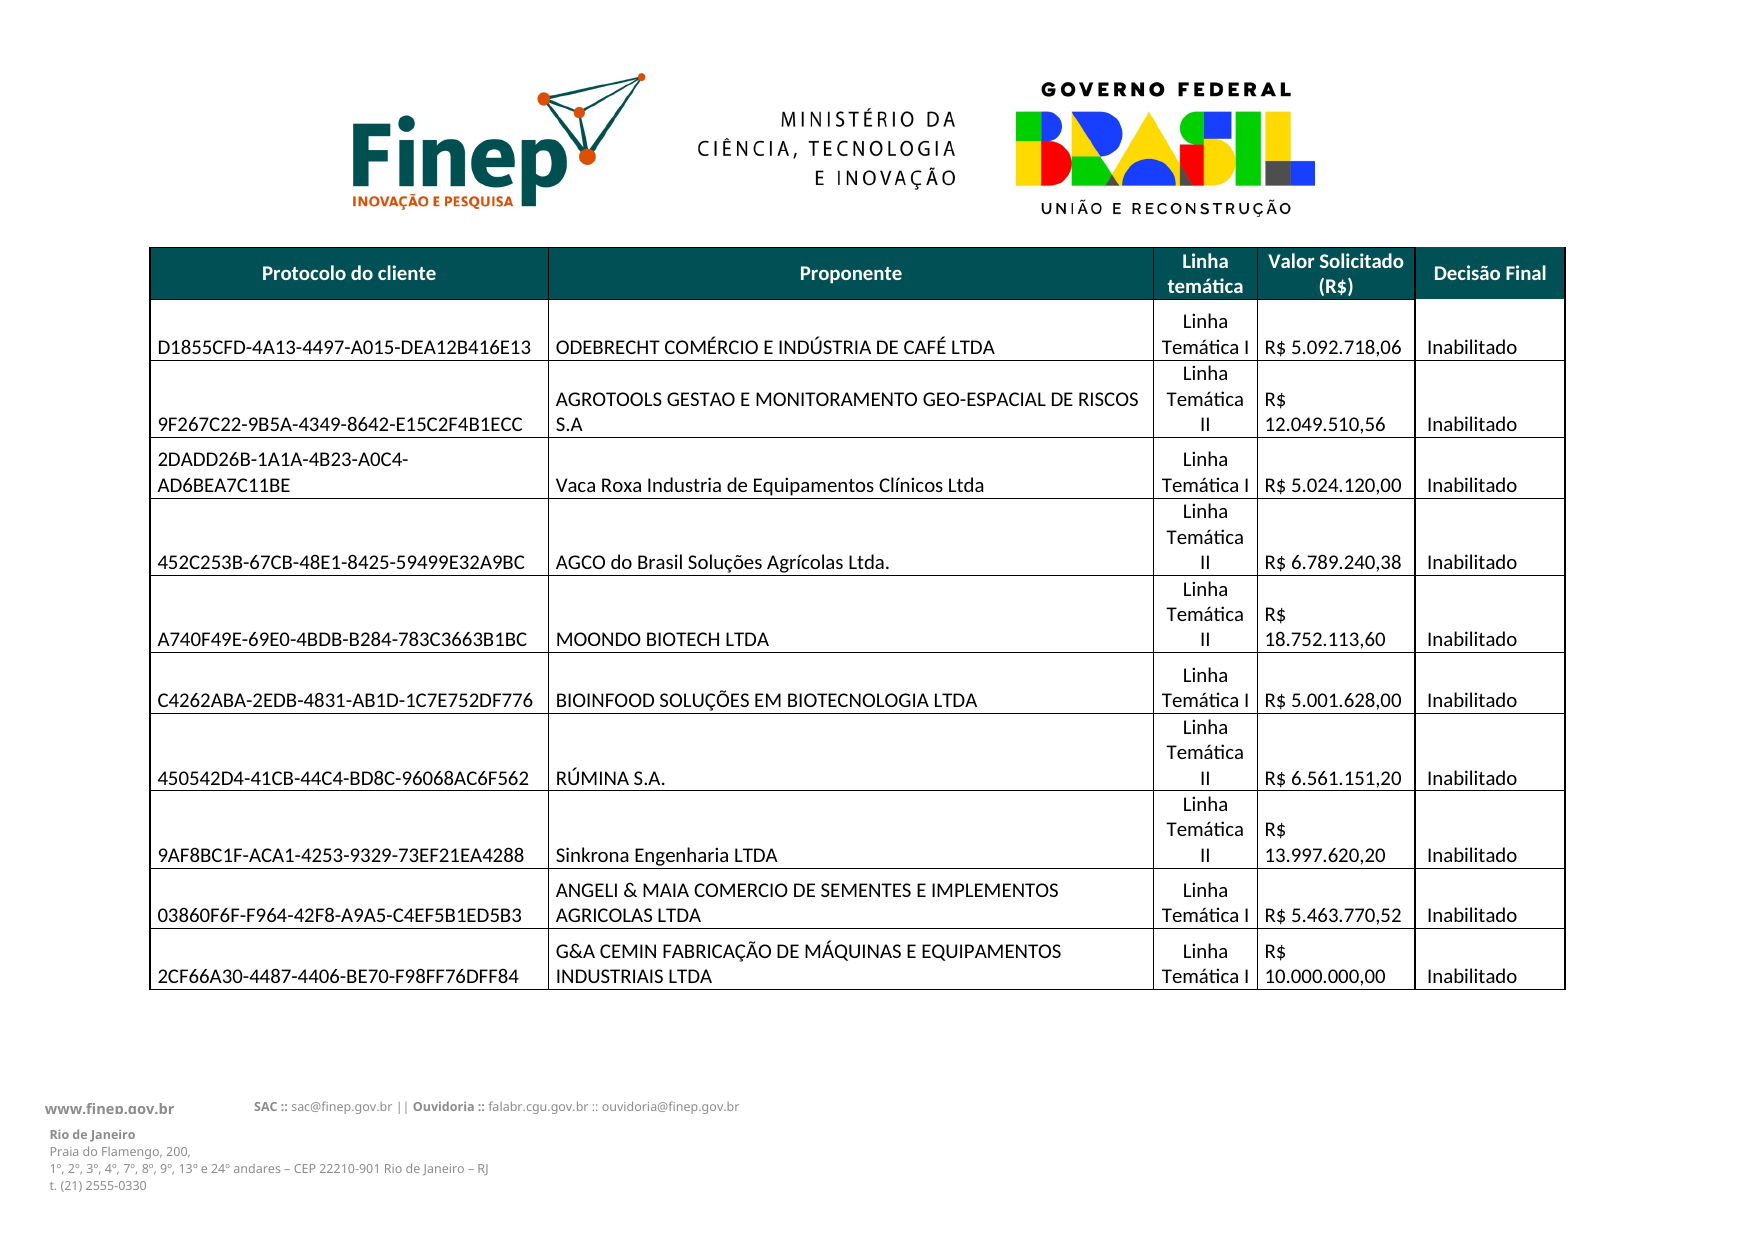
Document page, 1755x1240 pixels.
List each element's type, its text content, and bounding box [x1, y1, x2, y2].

table_header Valor Solicitado (R$) [1258, 248, 1414, 299]
table_cell R$ 18.752.113,60 [1258, 576, 1414, 652]
table_cell R$ 10.000.000,00 [1258, 929, 1414, 989]
table_cell R$ 6.561.151,20 [1258, 714, 1414, 790]
table_cell Inabilitado [1416, 791, 1564, 867]
table_cell Linha Temática II [1154, 499, 1257, 575]
table_cell 9AF8BC1F-ACA1-4253-9329-73EF21EA4288 [151, 791, 548, 867]
table_cell Sinkrona Engenharia LTDA [549, 791, 1153, 867]
table_cell Inabilitado [1416, 361, 1564, 437]
table_cell AGCO do Brasil Soluções Agrícolas Ltda. [549, 499, 1153, 575]
table_cell 03860F6F-F964-42F8-A9A5-C4EF5B1ED5B3 [151, 869, 548, 928]
table_cell Vaca Roxa Industria de Equipamentos Clínicos Ltda [549, 438, 1153, 497]
table_cell ODEBRECHT COMÉRCIO E INDÚSTRIA DE CAFÉ LTDA [549, 300, 1153, 359]
table_cell R$ 12.049.510,56 [1258, 361, 1414, 437]
table_cell Linha Temática I [1154, 653, 1257, 713]
table_cell Inabilitado [1416, 653, 1564, 713]
table_cell R$ 6.789.240,38 [1258, 499, 1414, 575]
table_cell Inabilitado [1416, 869, 1564, 928]
table_cell 9F267C22-9B5A-4349-8642-E15C2F4B1ECC [151, 361, 548, 437]
table_cell R$ 5.463.770,52 [1258, 869, 1414, 928]
table_cell Linha Temática I [1154, 929, 1257, 989]
table_cell R$ 5.024.120,00 [1258, 438, 1414, 497]
table_cell Linha Temática I [1154, 300, 1257, 359]
table_header Protocolo do cliente [151, 248, 548, 299]
table_cell 450542D4-41CB-44C4-BD8C-96068AC6F562 [151, 714, 548, 790]
table_cell Linha Temática II [1154, 361, 1257, 437]
table_cell Linha Temática I [1154, 869, 1257, 928]
table_cell G&A CEMIN FABRICAÇÃO DE MÁQUINAS E EQUIPAMENTOS INDUSTRIAIS LTDA [549, 929, 1153, 989]
table_cell R$ 13.997.620,20 [1258, 791, 1414, 867]
table_header Decisão Final [1416, 247, 1564, 299]
table_cell D1855CFD-4A13-4497-A015-DEA12B416E13 [151, 300, 548, 359]
table_cell Inabilitado [1416, 929, 1564, 989]
table_cell Inabilitado [1416, 438, 1564, 497]
table_cell Inabilitado [1416, 576, 1564, 652]
table_cell Linha Temática II [1154, 791, 1257, 867]
table_cell R$ 5.001.628,00 [1258, 653, 1414, 713]
table_cell R$ 5.092.718,06 [1258, 300, 1414, 359]
table_header Proponente [549, 248, 1153, 299]
table_cell MOONDO BIOTECH LTDA [549, 576, 1153, 652]
table_cell Inabilitado [1416, 714, 1564, 790]
table_cell A740F49E-69E0-4BDB-B284-783C3663B1BC [151, 576, 548, 652]
table_cell 2DADD26B-1A1A-4B23-A0C4-AD6BEA7C11BE [151, 438, 548, 497]
table_cell AGROTOOLS GESTAO E MONITORAMENTO GEO-ESPACIAL DE RISCOS S.A [549, 361, 1153, 437]
table_cell Inabilitado [1416, 499, 1564, 575]
table_cell Inabilitado [1416, 299, 1564, 359]
table_cell C4262ABA-2EDB-4831-AB1D-1C7E752DF776 [151, 653, 548, 713]
table_cell 2CF66A30-4487-4406-BE70-F98FF76DFF84 [151, 929, 548, 989]
table_cell Linha Temática II [1154, 714, 1257, 790]
table_header Linha temática [1154, 248, 1257, 299]
table_cell 452C253B-67CB-48E1-8425-59499E32A9BC [151, 499, 548, 575]
table_cell BIOINFOOD SOLUÇÕES EM BIOTECNOLOGIA LTDA [549, 653, 1153, 713]
table_cell Linha Temática I [1154, 438, 1257, 497]
table_cell ANGELI & MAIA COMERCIO DE SEMENTES E IMPLEMENTOS AGRICOLAS LTDA [549, 869, 1153, 928]
table_cell Linha Temática II [1154, 576, 1257, 652]
table_cell RÚMINA S.A. [549, 714, 1153, 790]
